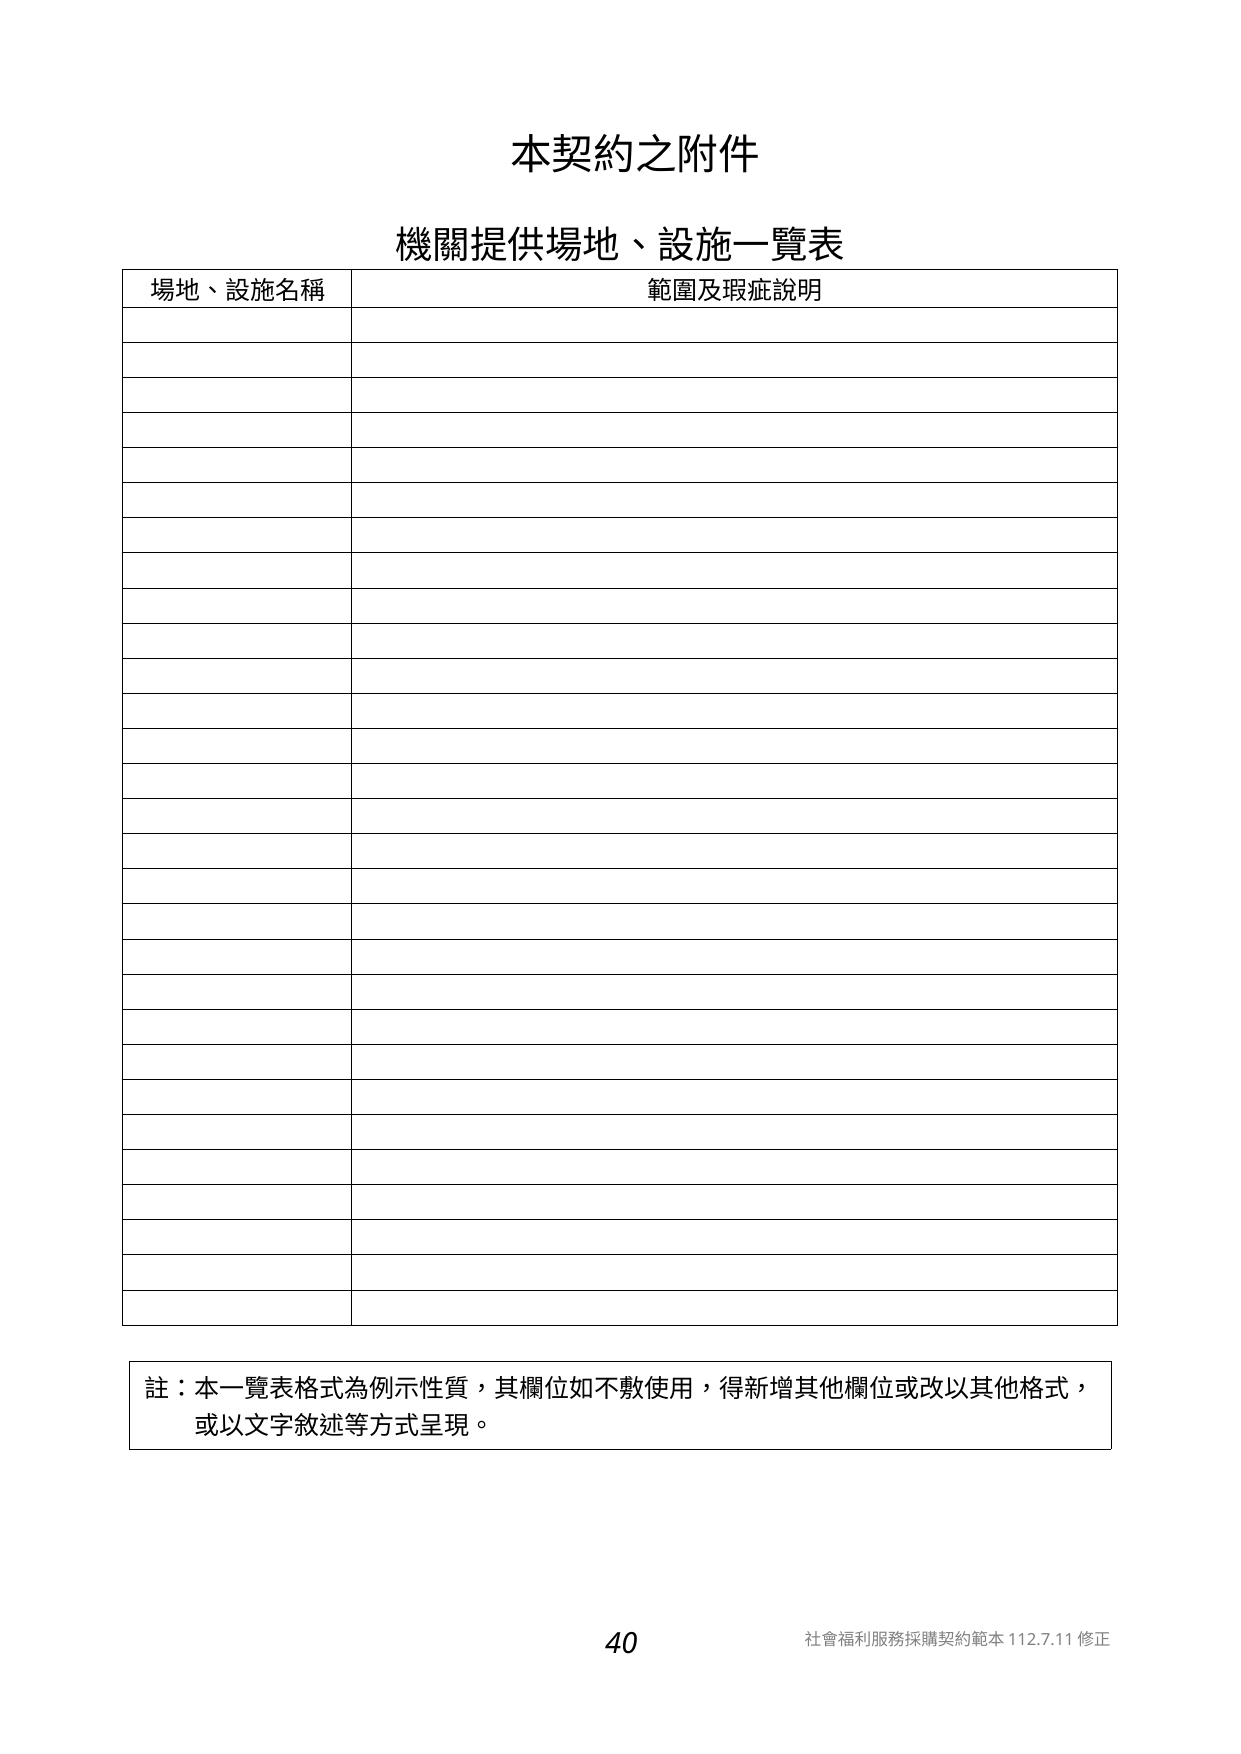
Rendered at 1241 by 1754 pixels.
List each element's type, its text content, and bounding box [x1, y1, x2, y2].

text 註：本一覽表格式為例示性質，其欄位如不敷使用，得新增其他欄位或改以其他格式，或以文字敘述等方式呈現。 [144, 1369, 1096, 1441]
table_cell [123, 378, 351, 412]
table_cell [352, 553, 1117, 587]
table_cell [352, 1220, 1117, 1254]
table_cell [352, 448, 1117, 482]
table_cell [123, 343, 351, 377]
table_cell [123, 413, 351, 447]
table_cell [123, 904, 351, 938]
table_cell [352, 1150, 1117, 1184]
table_cell [352, 624, 1117, 658]
table_cell [352, 1010, 1117, 1044]
table_cell [123, 553, 351, 587]
table_header 機關提供場地、設施一覽表 [123, 190, 1117, 269]
table_cell [352, 834, 1117, 868]
table_cell [123, 1185, 351, 1219]
table_cell [123, 1291, 351, 1324]
table_cell [123, 518, 351, 552]
text 本契約之附件 [159, 136, 1110, 177]
table_cell [123, 729, 351, 763]
table_cell [352, 518, 1117, 552]
table_cell [123, 764, 351, 798]
table_cell [352, 940, 1117, 973]
table_cell 範圍及瑕疵說明 [352, 270, 1117, 307]
table_cell [123, 624, 351, 658]
table_cell [123, 483, 351, 517]
table_cell [123, 1010, 351, 1044]
table_cell [352, 483, 1117, 517]
table_cell [123, 799, 351, 833]
table_cell [352, 1185, 1117, 1219]
table_cell [123, 1150, 351, 1184]
table_cell [352, 589, 1117, 622]
table_cell [123, 1115, 351, 1149]
table_cell [123, 1045, 351, 1079]
table_cell [352, 1291, 1117, 1324]
table_cell [352, 343, 1117, 377]
table_cell [352, 904, 1117, 938]
table_cell [352, 659, 1117, 693]
table_cell [123, 940, 351, 973]
table_cell [123, 308, 351, 342]
table_cell [123, 975, 351, 1009]
table_cell [123, 589, 351, 622]
table_cell [352, 1045, 1117, 1079]
table_cell [123, 694, 351, 728]
table_cell [352, 1080, 1117, 1114]
table_cell [352, 378, 1117, 412]
table_cell [352, 869, 1117, 903]
table_cell [123, 869, 351, 903]
table_cell [123, 1255, 351, 1289]
table_cell [123, 659, 351, 693]
table_cell [352, 799, 1117, 833]
table_cell [352, 1115, 1117, 1149]
table_cell [352, 729, 1117, 763]
table_cell 場地、設施名稱 [123, 270, 351, 307]
table_cell [352, 308, 1117, 342]
table_cell [123, 1220, 351, 1254]
table_cell [123, 1080, 351, 1114]
table_cell [123, 448, 351, 482]
table_cell [352, 1255, 1117, 1289]
table_cell [123, 834, 351, 868]
table_cell [352, 764, 1117, 798]
table_cell [352, 975, 1117, 1009]
table_cell [352, 413, 1117, 447]
table_cell [352, 694, 1117, 728]
